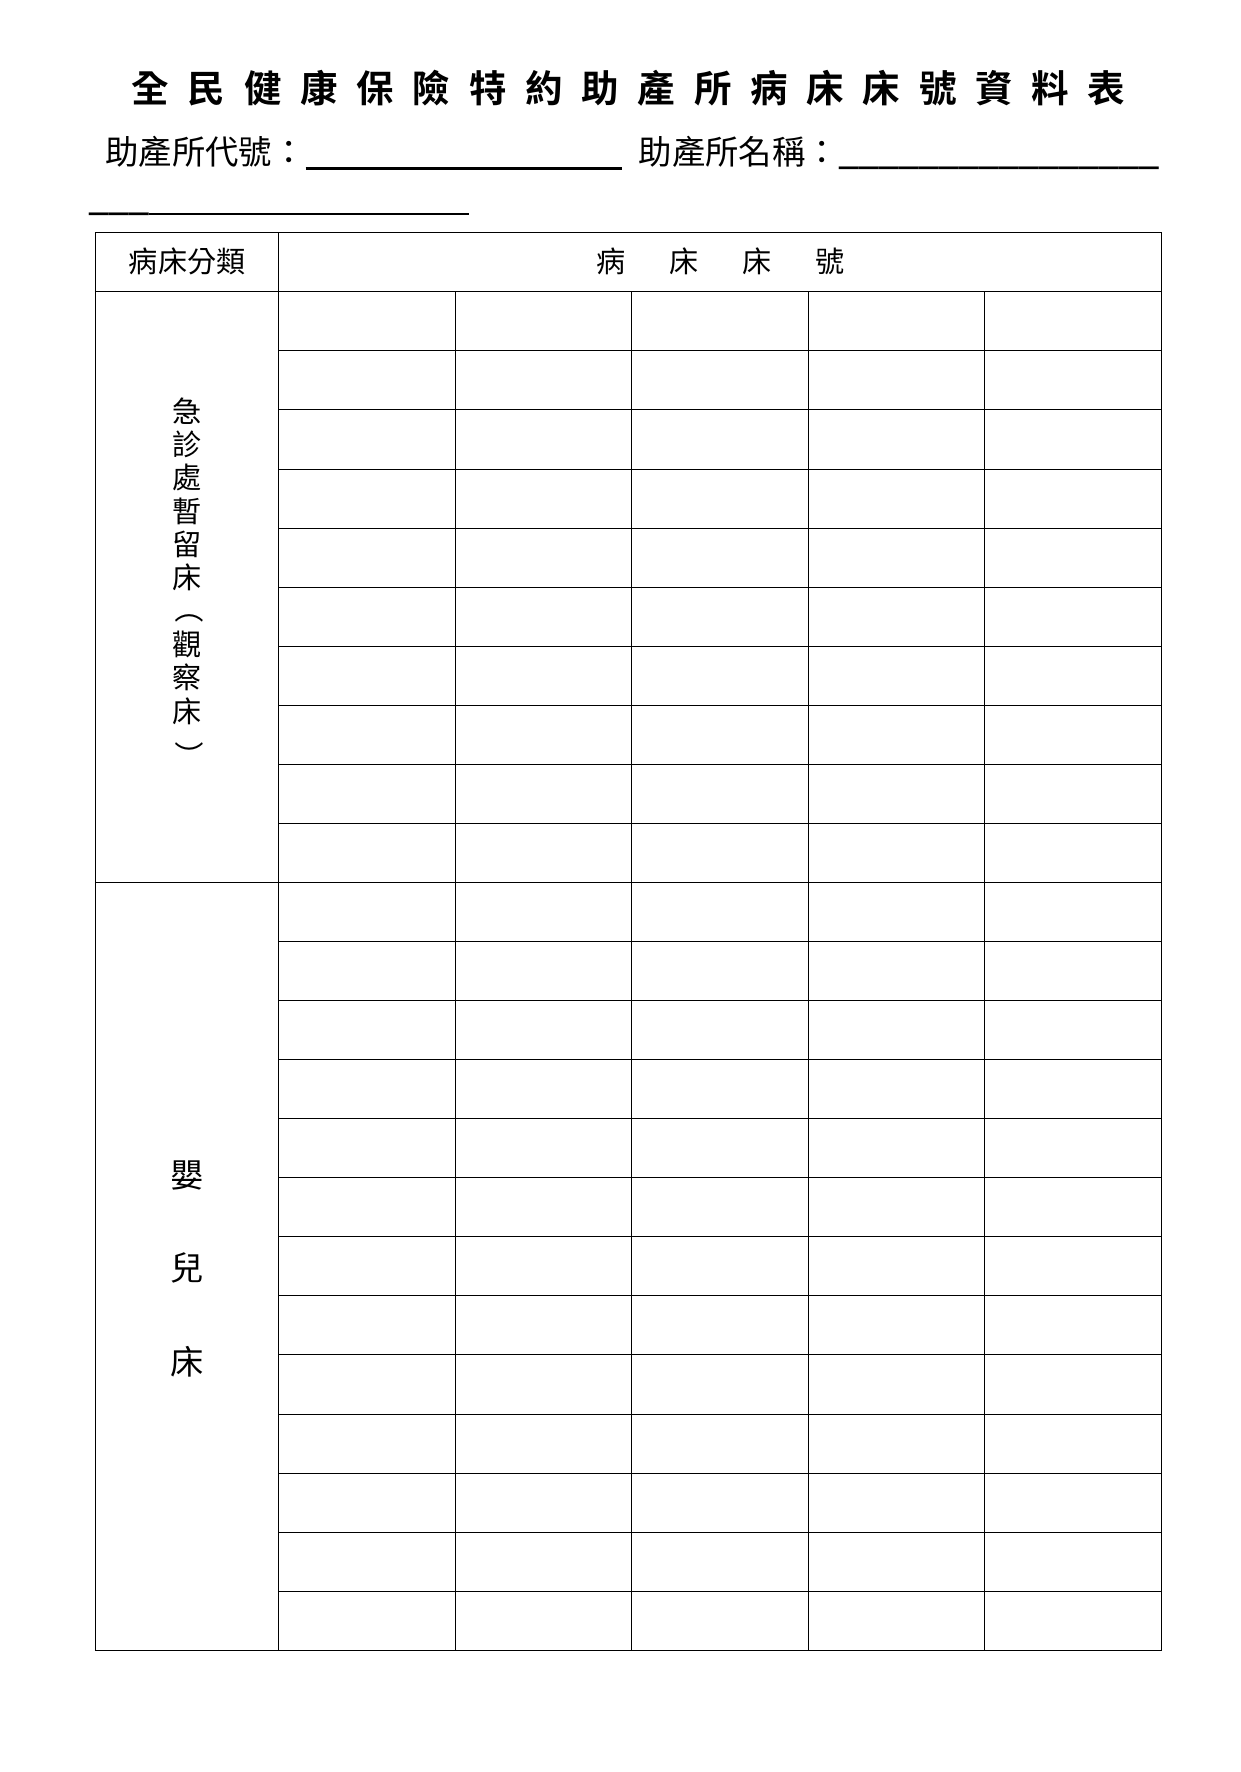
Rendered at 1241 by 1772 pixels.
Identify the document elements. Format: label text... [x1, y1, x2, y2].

table_cell [809, 1474, 984, 1532]
table_cell [985, 1592, 1161, 1650]
table_cell [279, 647, 455, 705]
text 全 民 健 康 保 險 特 約 助 產 所 病 床 床 號 資 料 表 [89, 59, 1168, 113]
table_cell [809, 883, 984, 941]
table_cell [279, 1474, 455, 1532]
table_cell [632, 588, 808, 646]
table_cell [279, 470, 455, 527]
table_cell [985, 529, 1161, 587]
table_cell [985, 588, 1161, 646]
table_cell [632, 351, 808, 409]
table_cell [985, 1060, 1161, 1118]
table_cell [985, 1119, 1161, 1177]
table_cell [632, 1355, 808, 1413]
table_cell [809, 1296, 984, 1354]
table_cell [809, 765, 984, 823]
table_cell [456, 1415, 631, 1472]
table_cell [809, 351, 984, 409]
table_cell [632, 1415, 808, 1472]
table_cell [456, 410, 631, 468]
table_cell [456, 765, 631, 823]
table_cell [809, 588, 984, 646]
table_cell [632, 647, 808, 705]
table_cell [809, 1415, 984, 1472]
table_cell [809, 706, 984, 764]
table_cell [279, 1592, 455, 1650]
table_cell [985, 883, 1161, 941]
table_cell [632, 1060, 808, 1118]
table_cell [809, 1237, 984, 1295]
table_cell [809, 1178, 984, 1236]
table_cell [632, 824, 808, 882]
table_cell [985, 1237, 1161, 1295]
table_cell [456, 1474, 631, 1532]
table_cell [809, 1355, 984, 1413]
table_cell [985, 410, 1161, 468]
table_cell [985, 1474, 1161, 1532]
table_cell [632, 292, 808, 350]
table_cell [632, 883, 808, 941]
table_header 病 床 床 號 [279, 233, 1161, 291]
table_cell [456, 706, 631, 764]
table_cell [985, 1533, 1161, 1591]
table_cell [985, 647, 1161, 705]
table_cell [632, 470, 808, 527]
table_cell [809, 470, 984, 527]
table_cell [632, 1119, 808, 1177]
table_cell [809, 1533, 984, 1591]
table_cell [632, 529, 808, 587]
table_cell [456, 1533, 631, 1591]
table_cell [279, 765, 455, 823]
table_cell [456, 1178, 631, 1236]
table_cell [279, 292, 455, 350]
table_cell [456, 1592, 631, 1650]
table_cell [985, 1178, 1161, 1236]
table_cell [985, 942, 1161, 1000]
table_cell 嬰 兒 床 [96, 883, 278, 1650]
table_cell [279, 824, 455, 882]
table_cell [279, 1533, 455, 1591]
table_cell [985, 1415, 1161, 1472]
table_cell [809, 824, 984, 882]
table_cell [279, 529, 455, 587]
table_cell [456, 529, 631, 587]
table_cell [985, 765, 1161, 823]
table_cell [632, 1296, 808, 1354]
table_cell [456, 1001, 631, 1059]
table_cell [632, 706, 808, 764]
table_cell [279, 351, 455, 409]
table_cell [279, 1119, 455, 1177]
table_cell [279, 1060, 455, 1118]
table_cell [456, 1119, 631, 1177]
table_cell [456, 942, 631, 1000]
table_cell [809, 647, 984, 705]
table_cell [985, 351, 1161, 409]
table_cell [279, 1296, 455, 1354]
table_cell [985, 470, 1161, 527]
table_cell [279, 1415, 455, 1472]
table_cell [456, 1060, 631, 1118]
table_cell [632, 1001, 808, 1059]
table_cell [632, 765, 808, 823]
table_cell [632, 1474, 808, 1532]
table_cell [279, 410, 455, 468]
table_cell [632, 1178, 808, 1236]
table_cell [279, 1355, 455, 1413]
table_cell [809, 1119, 984, 1177]
table_cell [985, 706, 1161, 764]
table_cell [456, 1355, 631, 1413]
table_header 病床分類 [96, 233, 278, 291]
table_cell 急 診 處 暫 留 床 ） 觀 察 床 （ [96, 292, 278, 882]
table_cell [279, 1237, 455, 1295]
table_cell [279, 588, 455, 646]
table_cell [809, 942, 984, 1000]
table_cell [279, 1178, 455, 1236]
table_cell [809, 1060, 984, 1118]
table_cell [456, 1237, 631, 1295]
table_cell [456, 470, 631, 527]
table_cell [809, 1001, 984, 1059]
table_cell [809, 292, 984, 350]
table_cell [279, 706, 455, 764]
table_cell [279, 883, 455, 941]
table_cell [456, 588, 631, 646]
table_cell [985, 292, 1161, 350]
table_cell [456, 292, 631, 350]
table_cell [456, 647, 631, 705]
text 助產所代號： 助產所名稱：___________________ [89, 126, 1168, 220]
table_cell [279, 942, 455, 1000]
table_cell [279, 1001, 455, 1059]
table_cell [985, 1355, 1161, 1413]
table_cell [985, 1296, 1161, 1354]
table_cell [456, 883, 631, 941]
table_cell [632, 1237, 808, 1295]
table_cell [985, 1001, 1161, 1059]
table_cell [632, 410, 808, 468]
table_cell [632, 942, 808, 1000]
table_cell [809, 410, 984, 468]
table_cell [632, 1592, 808, 1650]
table_cell [456, 351, 631, 409]
table_cell [456, 1296, 631, 1354]
table_cell [632, 1533, 808, 1591]
table_cell [456, 824, 631, 882]
table_cell [985, 824, 1161, 882]
table_cell [809, 1592, 984, 1650]
table_cell [809, 529, 984, 587]
